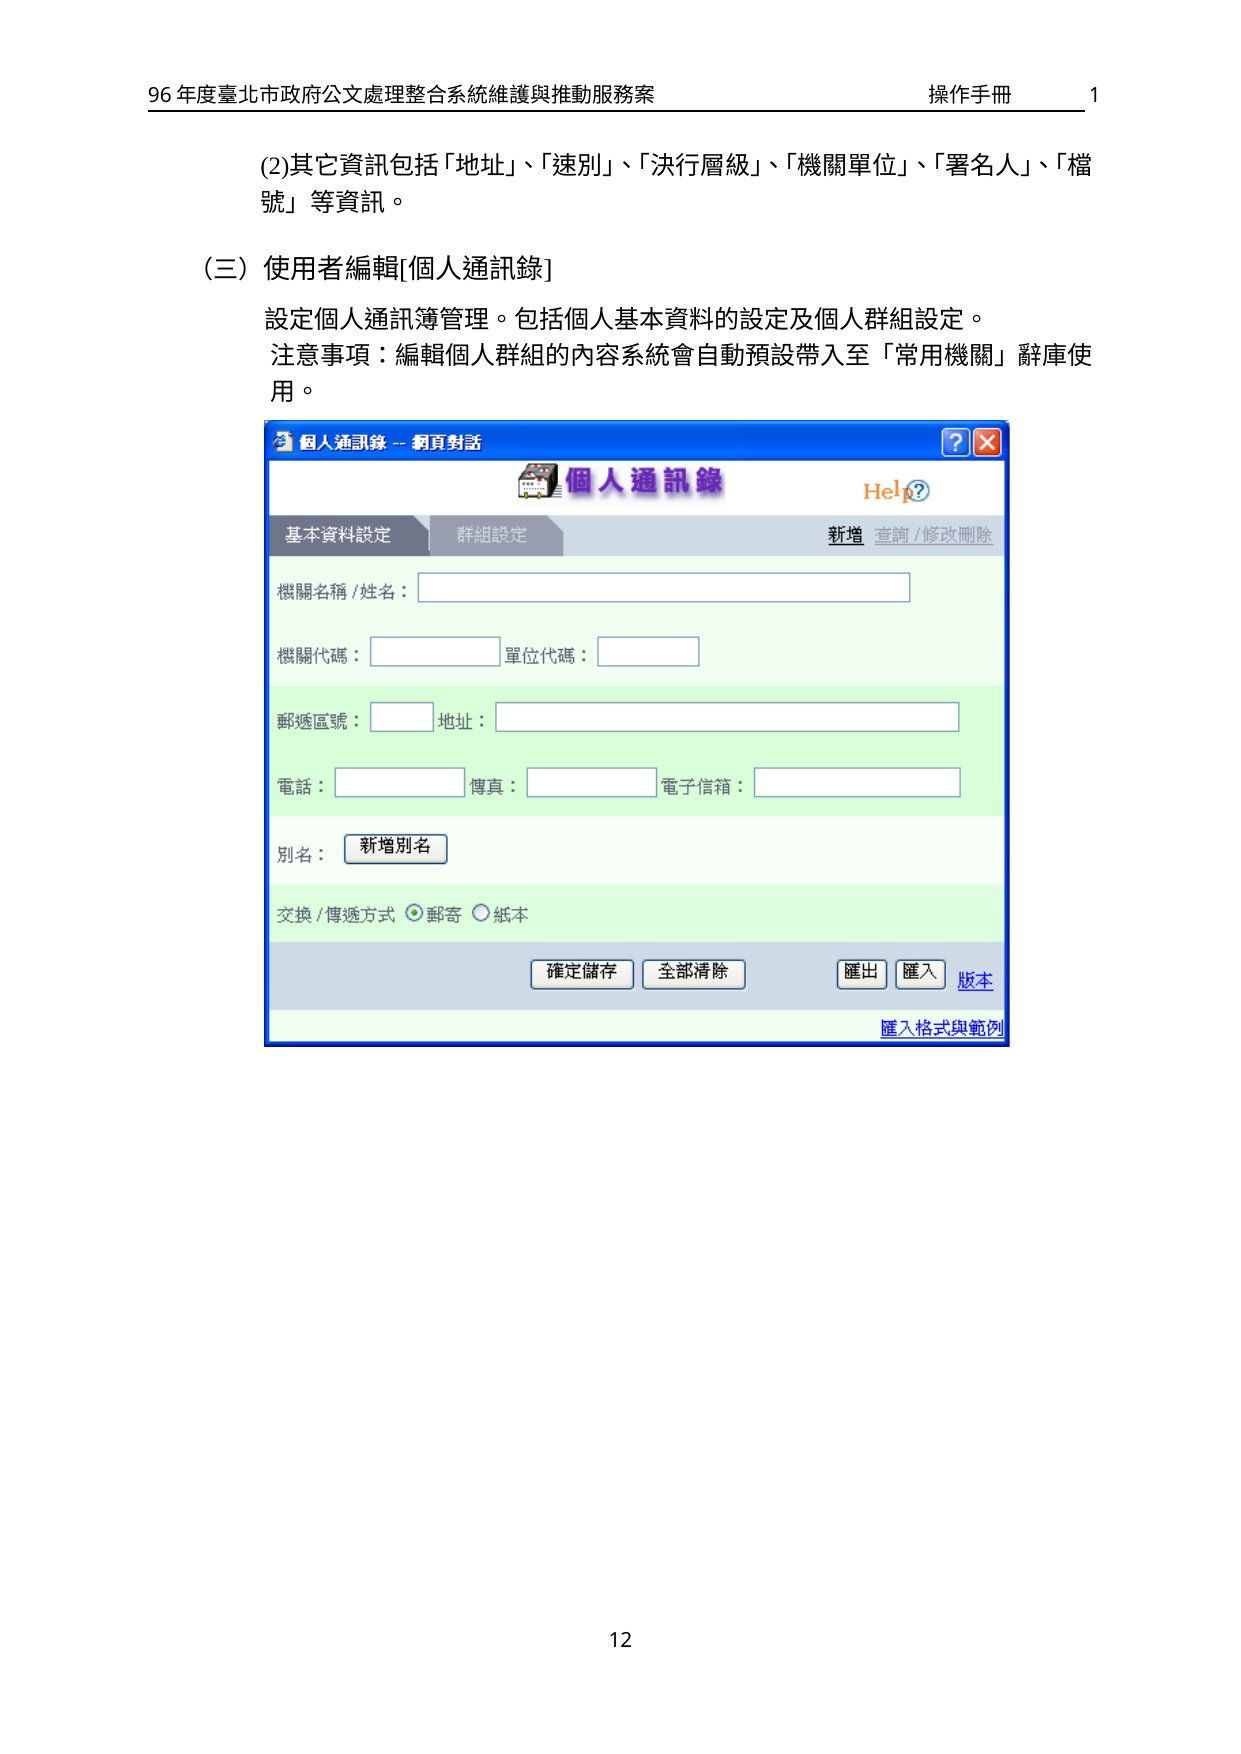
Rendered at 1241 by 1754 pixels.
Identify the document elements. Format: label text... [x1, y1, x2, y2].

picture [264, 420, 1010, 1047]
text （三）使用者編輯[個人通訊錄] [173, 247, 1092, 287]
text (2)其它資訊包括「地址」、「速別」、「決行層級」、「機關單位」、「署名人」、「檔號」等資訊。 [260, 146, 1092, 218]
text 設定個人通訊簿管理。包括個人基本資料的設定及個人群組設定。 注意事項：編輯個人群組的內容系統會自動預設帶入至「常用機關」辭庫使用。 [264, 299, 1092, 408]
